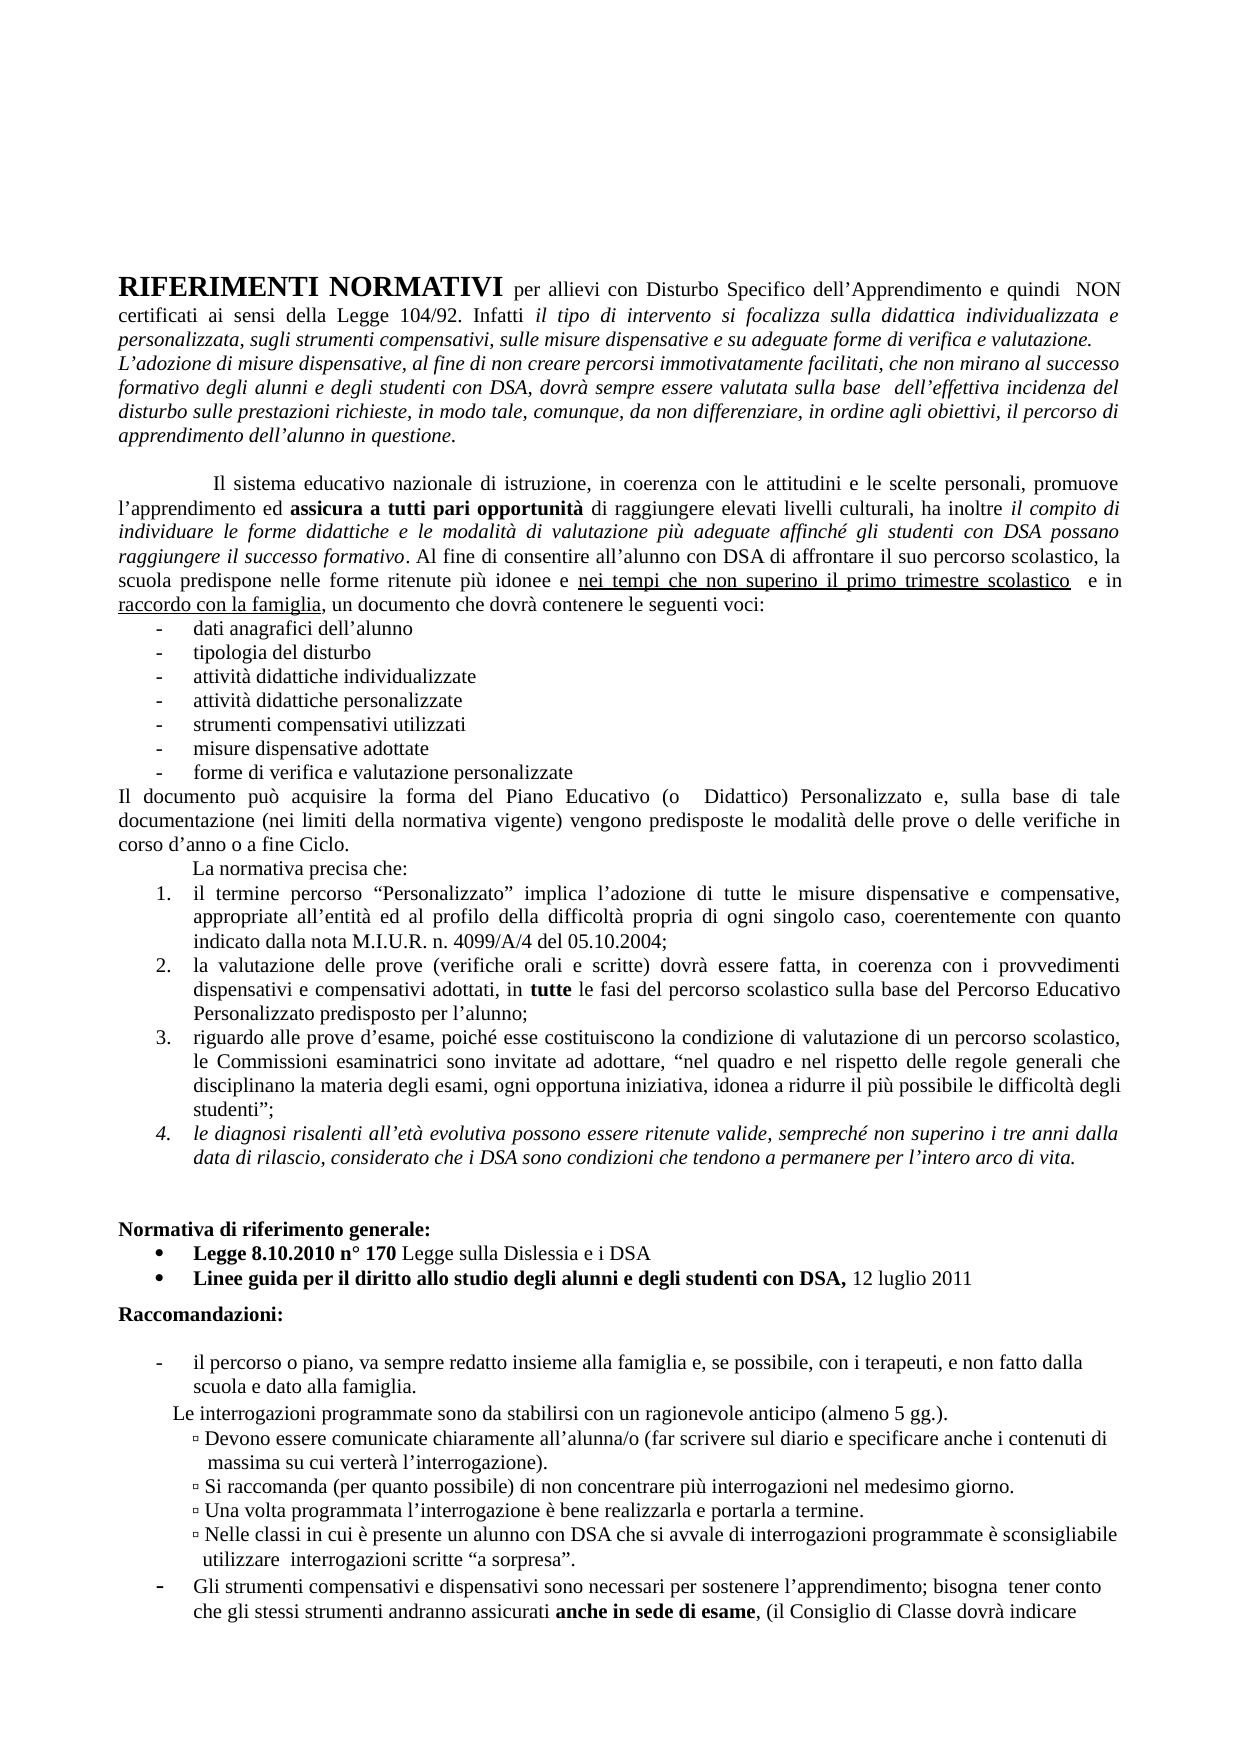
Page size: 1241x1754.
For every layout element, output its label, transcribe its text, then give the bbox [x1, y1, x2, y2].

list attività didattiche individualizzate [156, 664, 1122, 688]
text Le interrogazioni programmate sono da stabilirsi con un ragionevole anticipo (almeno 5 gg.). [118, 1398, 1122, 1426]
text Il documento può acquisire la forma del Piano Educativo (o Didattico) Personalizzato e, sulla base di tale documentazione (nei limiti della normativa vigente) vengono predisposte le modalità delle prove o delle verifiche in corso d’anno o a fine Ciclo. [118, 784, 1122, 856]
text L’adozione di misure dispensative, al fine di non creare percorsi immotivatamente facilitati, che non mirano al successo formativo degli alunni e degli studenti con DSA, dovrà sempre essere valutata sulla base dell’effettiva incidenza del disturbo sulle prestazioni richieste, in modo tale, comunque, da non differenziare, in ordine agli obiettivi, il percorso di apprendimento dell’alunno in questione. [118, 351, 1122, 447]
list Linee guida per il diritto allo studio degli alunni e degli studenti con DSA, 12 luglio 2011 [156, 1265, 1122, 1289]
list Gli strumenti compensativi e dispensativi sono necessari per sostenere l’apprendimento; bisogna tener conto che gli stessi strumenti andranno assicurati anche in sede di esame, (il Consiglio di Classe dovrà indicare [156, 1571, 1122, 1623]
list dati anagrafici dell’alunno [156, 616, 1122, 640]
text Normativa di riferimento generale: [118, 1217, 1122, 1241]
list il percorso o piano, va sempre redatto insieme alla famiglia e, se possibile, con i terapeuti, e non fatto dalla scuola e dato alla famiglia. [156, 1349, 1122, 1398]
list riguardo alle prove d’esame, poiché esse costituiscono la condizione di valutazione di un percorso scolastico, le Commissioni esaminatrici sono invitate ad adottare, “nel quadro e nel rispetto delle regole generali che disciplinano la materia degli esami, ogni opportuna iniziativa, idonea a ridurre il più possibile le difficoltà degli studenti”; [156, 1025, 1122, 1121]
text Il sistema educativo nazionale di istruzione, in coerenza con le attitudini e le scelte personali, promuove l’apprendimento ed assicura a tutti pari opportunità di raggiungere elevati livelli culturali, ha inoltre il compito di individuare le forme didattiche e le modalità di valutazione più adeguate affinché gli studenti con DSA possano raggiungere il successo formativo. Al fine di consentire all’alunno con DSA di affrontare il suo percorso scolastico, la scuola predispone nelle forme ritenute più idonee e nei tempi che non superino il primo trimestre scolastico e in raccordo con la famiglia, un documento che dovrà contenere le seguenti voci: [118, 471, 1122, 616]
list Legge 8.10.2010 n° 170 Legge sulla Dislessia e i DSA [156, 1241, 1122, 1265]
list le diagnosi risalenti all’età evolutiva possono essere ritenute valide, sempreché non superino i tre anni dalla data di rilascio, considerato che i DSA sono condizioni che tendono a permanere per l’intero arco di vita. [156, 1121, 1122, 1169]
list attività didattiche personalizzate [156, 688, 1122, 712]
text La normativa precisa che: [118, 856, 1122, 880]
text Raccomandazioni: [118, 1301, 1122, 1326]
list tipologia del disturbo [156, 640, 1122, 664]
text utilizzare interrogazioni scritte “a sorpresa”. [192, 1546, 1122, 1571]
text RIFERIMENTI NORMATIVI per allievi con Disturbo Specifico dell’Apprendimento e quindi NON certificati ai sensi della Legge 104/92. Infatti il tipo di intervento si focalizza sulla didattica individualizzata e personalizzata, sugli strumenti compensativi, sulle misure dispensative e su adeguate forme di verifica e valutazione. [118, 269, 1122, 351]
list strumenti compensativi utilizzati [156, 712, 1122, 736]
text massima su cui verterà l’interrogazione). [192, 1450, 1122, 1474]
list forme di verifica e valutazione personalizzate [156, 760, 1122, 784]
list il termine percorso “Personalizzato” implica l’adozione di tutte le misure dispensative e compensative, appropriate all’entità ed al profilo della difficoltà propria di ogni singolo caso, coerentemente con quanto indicato dalla nota M.I.U.R. n. 4099/A/4 del 05.10.2004; [156, 880, 1122, 953]
text ▫ Devono essere comunicate chiaramente all’alunna/o (far scrivere sul diario e specificare anche i contenuti di [192, 1426, 1122, 1450]
text ▫ Si raccomanda (per quanto possibile) di non concentrare più interrogazioni nel medesimo giorno. [192, 1474, 1122, 1498]
list la valutazione delle prove (verifiche orali e scritte) dovrà essere fatta, in coerenza con i provvedimenti dispensativi e compensativi adottati, in tutte le fasi del percorso scolastico sulla base del Percorso Educativo Personalizzato predisposto per l’alunno; [156, 953, 1122, 1025]
list misure dispensative adottate [156, 736, 1122, 760]
text ▫ Una volta programmata l’interrogazione è bene realizzarla e portarla a termine. [192, 1498, 1122, 1522]
text ▫ Nelle classi in cui è presente un alunno con DSA che si avvale di interrogazioni programmate è sconsigliabile [192, 1522, 1122, 1546]
